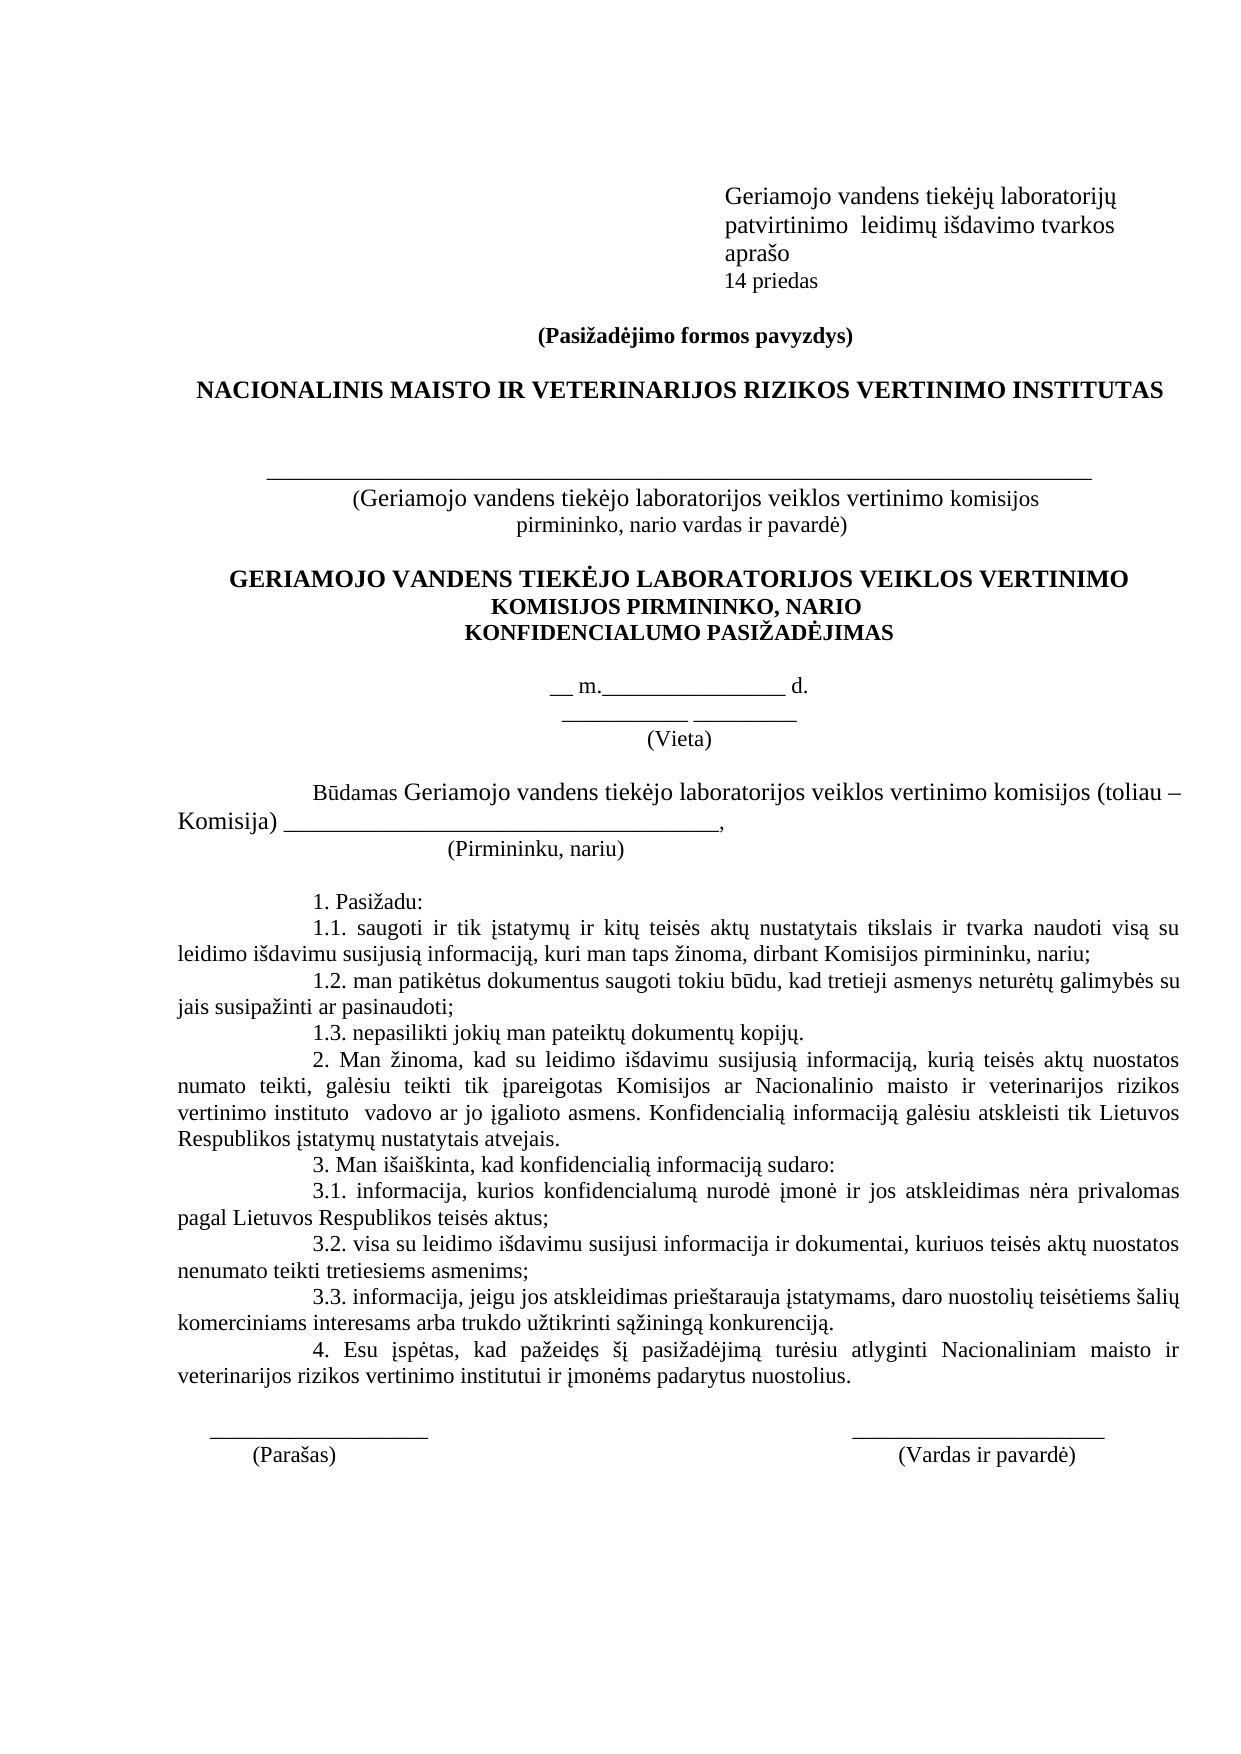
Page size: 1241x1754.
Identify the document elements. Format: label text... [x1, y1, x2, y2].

text 3. Man išaiškinta, kad konfidencialią informaciją sudaro: [177, 1151, 1181, 1178]
text 4. Esu įspėtas, kad pažeidęs šį pasižadėjimą turėsiu atlyginti Nacionaliniam maisto ir veterinarijos rizikos vertinimo institutui ir įmonėms padarytus nuostolius. [177, 1336, 1181, 1388]
text (Geriamojo vandens tiekėjo laboratorijos veiklos vertinimo komisijos [177, 483, 1181, 512]
text (Vieta) [177, 725, 1181, 751]
text ___________ _________ [177, 698, 1181, 725]
text Geriamojo vandens tiekėjo laboratorijos veiklos vertinimo komisijos PIRMININKO, nario [177, 564, 1181, 619]
text 2. Man žinoma, kad su leidimo išdavimu susijusią informaciją, kurią teisės aktų nuostatos numato teikti, galėsiu teikti tik įpareigotas Komisijos ar Nacionalinio maisto ir veterinarijos rizikos vertinimo instituto vadovo ar jo įgalioto asmens. Konfidencialią informaciją galėsiu atskleisti tik Lietuvos Respublikos įstatymų nustatytais atvejais. [177, 1046, 1181, 1151]
text Nacionalinis maisto ir veterinarijos rizikos vertinimo institutas [177, 375, 1181, 404]
text 1.2. man patikėtus dokumentus saugoti tokiu būdu, kad tretieji asmenys neturėtų galimybės su jais susipažinti ar pasinaudoti; [177, 967, 1181, 1019]
text aprašo [582, 238, 1181, 267]
text patvirtinimo leidimų išdavimo tvarkos [582, 210, 1181, 238]
text (Pirmininku, nariu) [312, 835, 1181, 861]
text 3.1. informacija, kurios konfidencialumą nurodė įmonė ir jos atskleidimas nėra privalomas pagal Lietuvos Respublikos teisės aktus; [177, 1178, 1181, 1230]
text __ m.________________ d. [177, 672, 1181, 698]
text (Parašas) (Vardas ir pavardė) [177, 1441, 1181, 1467]
text 1.3. nepasilikti jokių man pateiktų dokumentų kopijų. [177, 1019, 1181, 1046]
text pirmininko, nario vardas ir pavardė) [177, 512, 1181, 538]
text 3.3. informacija, jeigu jos atskleidimas prieštarauja įstatymams, daro nuostolių teisėtiems šalių komerciniams interesams arba trukdo užtikrinti sąžiningą konkurenciją. [177, 1283, 1181, 1336]
text 1. Pasižadu: [177, 888, 1181, 914]
text 1.1. saugoti ir tik įstatymų ir kitų teisės aktų nustatytais tikslais ir tvarka naudoti visą su leidimo išdavimu susijusią informaciją, kuri man taps žinoma, dirbant Komisijos pirmininku, nariu; [177, 914, 1181, 967]
text Geriamojo vandens tiekėjų laboratorijų [582, 181, 1181, 210]
text ___________________ ______________________ [177, 1415, 1181, 1441]
text ________________________________________________________________________ [177, 456, 1181, 483]
text Būdamas Geriamojo vandens tiekėjo laboratorijos veiklos vertinimo komisijos (toliau – Komisija) ______________________________________, [177, 777, 1181, 835]
text KONFIDENCIALUMO PASIŽADĖJIMAS [177, 619, 1181, 646]
text (Pasižadėjimo formos pavyzdys) [177, 322, 1181, 349]
text 3.2. visa su leidimo išdavimu susijusi informacija ir dokumentai, kuriuos teisės aktų nuostatos nenumato teikti tretiesiems asmenims; [177, 1230, 1181, 1283]
text 14 priedas [177, 267, 1181, 293]
